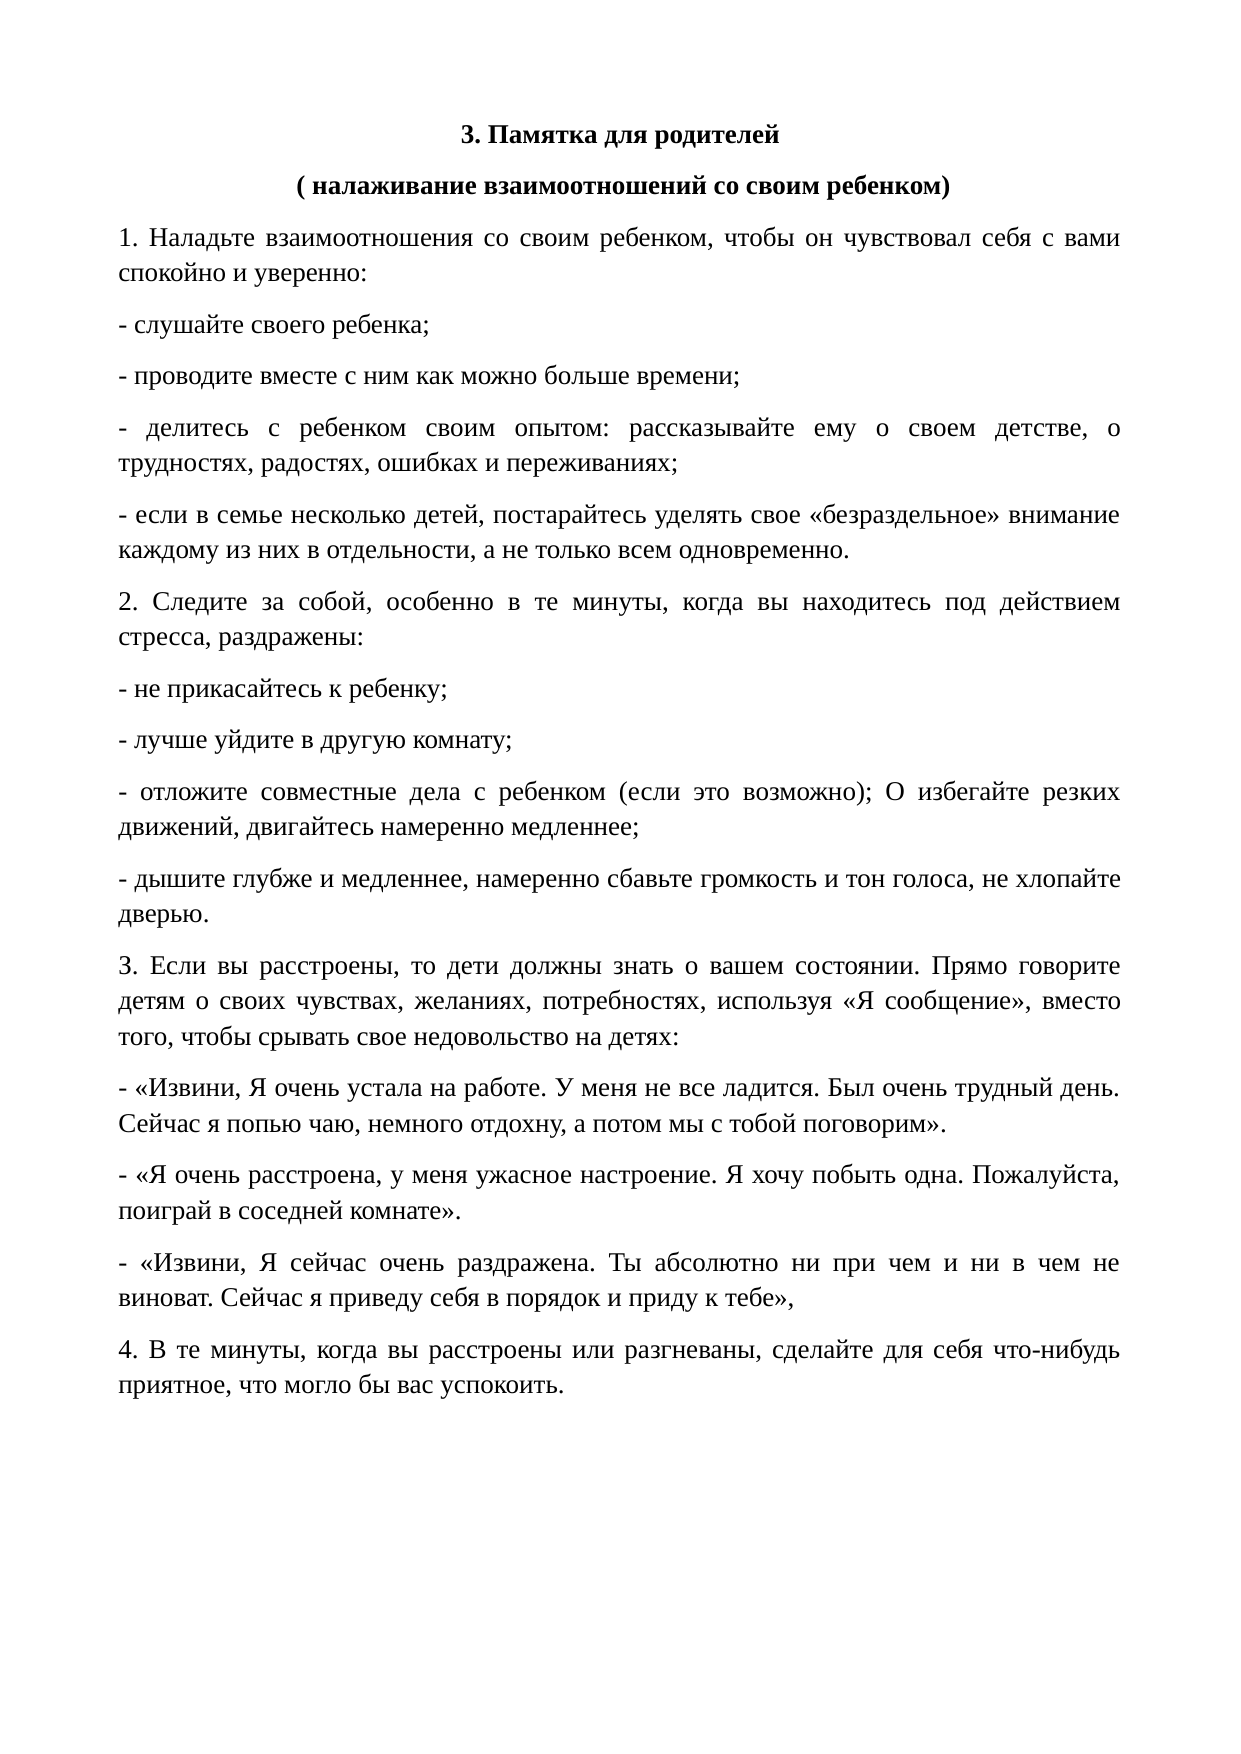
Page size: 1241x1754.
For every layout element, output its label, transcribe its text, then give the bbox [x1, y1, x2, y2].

text - лучше уйдите в другую комнату; [118, 723, 1122, 754]
text 3. Памятка для родителей [118, 118, 1122, 149]
text - «Извини, Я очень устала на работе. У меня не все ладится. Был очень трудный день. Сейчас я попью чаю, немного отдохну, а потом мы с тобой поговорим». [118, 1072, 1122, 1138]
text - «Я очень расстроена, у меня ужасное настроение. Я хочу побыть одна. Пожалуйста, поиграй в соседней комнате». [118, 1159, 1122, 1226]
text - делитесь с ребенком своим опытом: рассказывайте ему о своем детстве, о трудностях, радостях, ошибках и переживаниях; [118, 411, 1122, 477]
text - «Извини, Я сейчас очень раздражена. Ты абсолютно ни при чем и ни в чем не виноват. Сейчас я приведу себя в порядок и приду к тебе», [118, 1246, 1122, 1313]
text - если в семье несколько детей, постарайтесь уделять свое «безраздельное» внимание каждому из них в отдельности, а не только всем одновременно. [118, 498, 1122, 564]
text 4. В те минуты, когда вы расстроены или разгневаны, сделайте для себя что-нибудь приятное, что могло бы вас успокоить. [118, 1333, 1122, 1400]
text - дышите глубже и медленнее, намеренно сбавьте громкость и тон голоса, не хлопайте дверью. [118, 862, 1122, 928]
text З. Если вы расстроены, то дети должны знать о вашем состоянии. Прямо говорите детям о своих чувствах, желаниях, потребностях, используя «Я сообщение», вместо того, чтобы срывать свое недовольство на детях: [118, 949, 1122, 1051]
text 1. Наладьте взаимоотношения со своим ребенком, чтобы он чувствовал себя с вами спокойно и уверенно: [118, 221, 1122, 288]
text - отложите совместные дела с ребенком (если это возможно); О избегайте резких движений, двигайтесь намеренно медленнее; [118, 774, 1122, 841]
text ( налаживание взаимоотношений со своим ребенком) [118, 169, 1122, 201]
text 2. Следите за собой, особенно в те минуты, когда вы находитесь под действием стресса, раздражены: [118, 585, 1122, 652]
text - не прикасайтесь к ребенку; [118, 672, 1122, 703]
text - слушайте своего ребенка; [118, 308, 1122, 339]
text - проводите вместе с ним как можно больше времени; [118, 359, 1122, 390]
